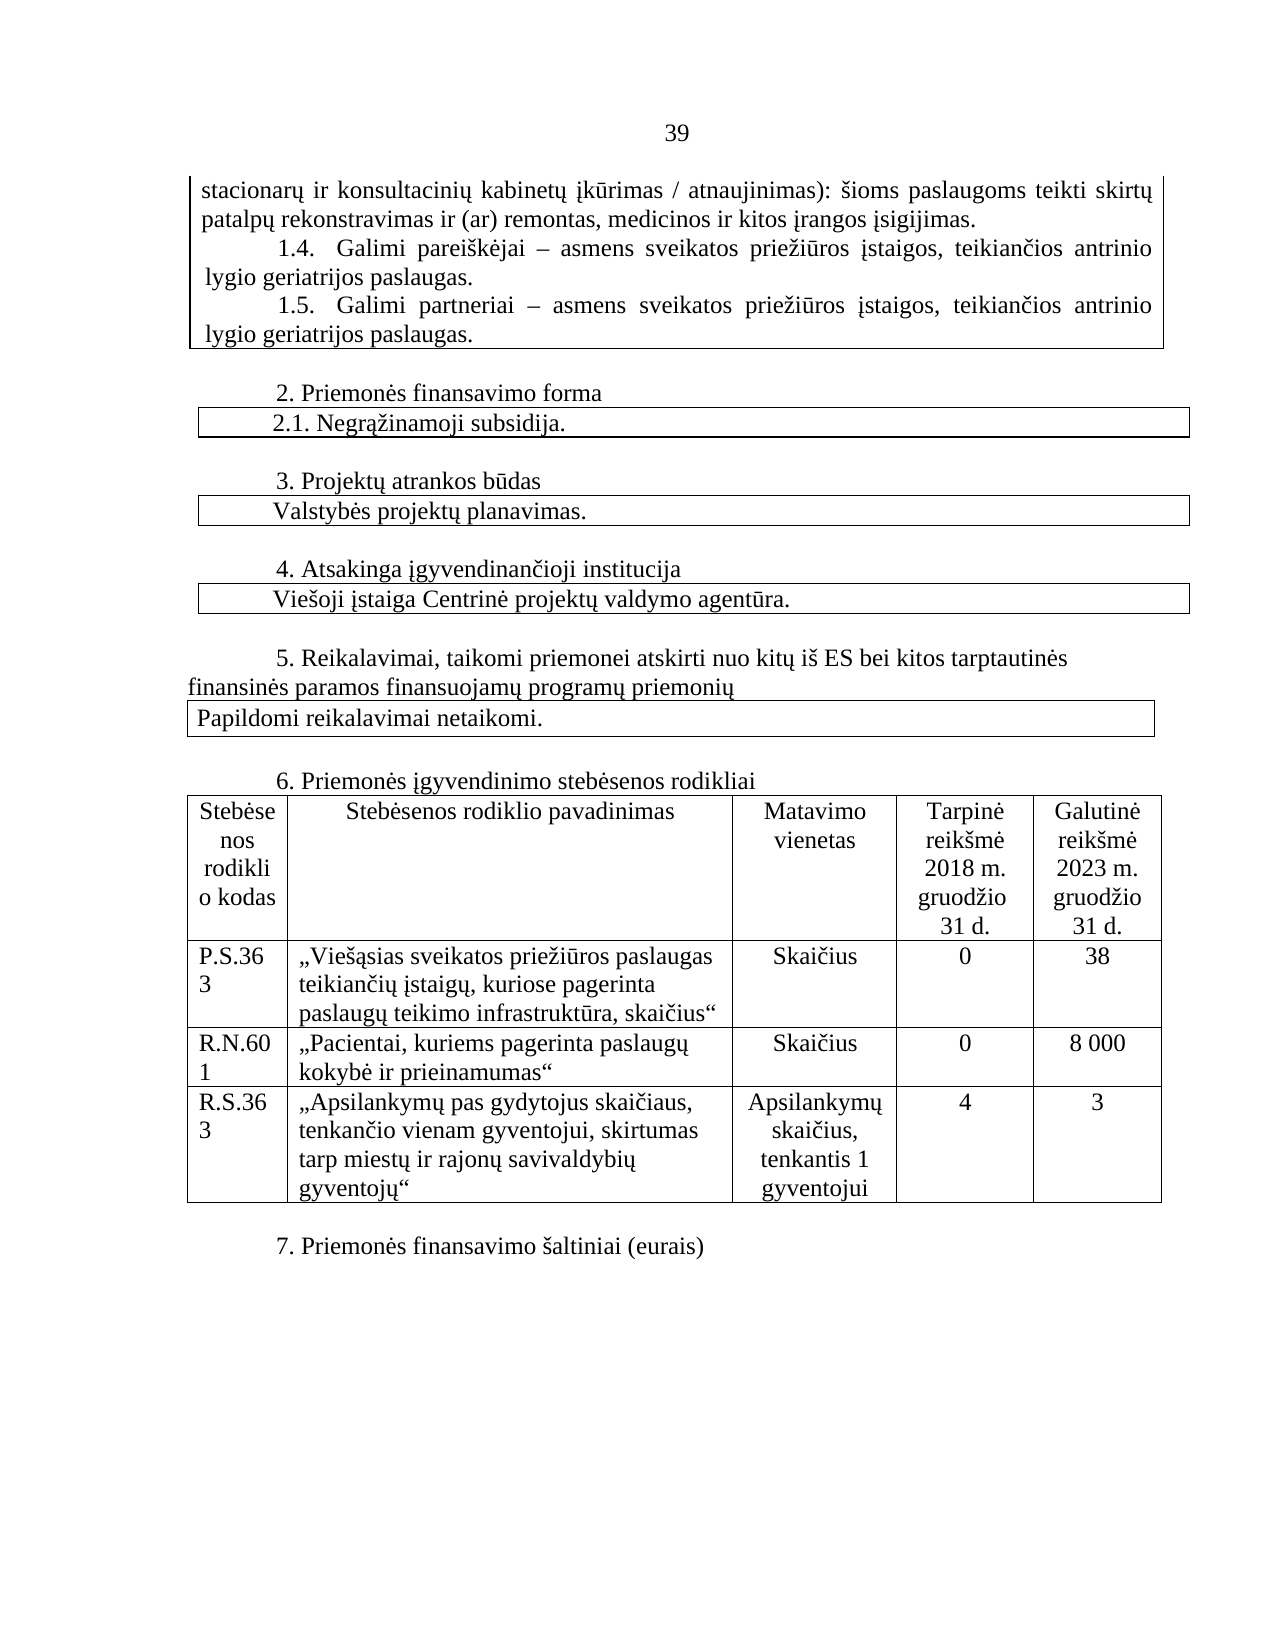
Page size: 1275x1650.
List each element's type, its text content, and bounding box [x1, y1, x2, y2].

text 5. Reikalavimai, taikomi priemonei atskirti nuo kitų iš ES bei kitos tarptautinės finansinės paramos finansuojamų programų priemonių [187, 643, 1167, 700]
text 2. Priemonės finansavimo forma [187, 378, 1167, 407]
table_cell R.N.601 [188, 1028, 287, 1086]
table_cell „Pacientai, kuriems pagerinta paslaugų kokybė ir prieinamumas“ [288, 1028, 732, 1086]
table_header Galutinė reikšmė 2023 m. gruodžio 31 d. [1034, 796, 1161, 940]
table_header Tarpinė reikšmė 2018 m. gruodžio 31 d. [897, 796, 1033, 940]
table_header Valstybės projektų planavimas. [199, 496, 1189, 525]
text 7. Priemonės finansavimo šaltiniai (eurais) [276, 1231, 1167, 1260]
table_cell 38 [1034, 941, 1161, 1027]
table_cell Apsilankymų skaičius, tenkantis 1 gyventojui [733, 1087, 896, 1202]
table_cell 0 [897, 1028, 1033, 1086]
table_header Matavimo vienetas [733, 796, 896, 940]
text 4. Atsakinga įgyvendinančioji institucija [187, 554, 1167, 583]
text Papildomi reikalavimai netaikomi. [188, 701, 1154, 736]
table_cell stacionarų ir konsultacinių kabinetų įkūrimas / atnaujinimas): šioms paslaugoms teikti skirtų patalpų rekonstravimas ir (ar) remontas, medicinos ir kitos įrangos įsigijimas. [191, 176, 1163, 233]
table_header Viešoji įstaiga Centrinė projektų valdymo agentūra. [199, 584, 1189, 613]
table_cell Skaičius [733, 1028, 896, 1086]
table_cell 1.4. Galimi pareiškėjai – asmens sveikatos priežiūros įstaigos, teikiančios antrinio lygio geriatrijos paslaugas. [191, 233, 1163, 291]
table_cell 0 [897, 941, 1033, 1027]
table_cell P.S.363 [188, 941, 287, 1027]
text 6. Priemonės įgyvendinimo stebėsenos rodikliai [187, 766, 1167, 795]
table_header 2.1. Negrąžinamoji subsidija. [199, 408, 1189, 436]
table_header Stebėsenos rodiklio pavadinimas [288, 796, 732, 940]
table_cell „Apsilankymų pas gydytojus skaičiaus, tenkančio vienam gyventojui, skirtumas tarp miestų ir rajonų savivaldybių gyventojų“ [288, 1087, 732, 1202]
text 3. Projektų atrankos būdas [194, 466, 1167, 495]
table_cell R.S.363 [188, 1087, 287, 1202]
table_header Stebėsenos rodiklio kodas [188, 796, 287, 940]
table_cell 4 [897, 1087, 1033, 1202]
table_cell „Viešąsias sveikatos priežiūros paslaugas teikiančių įstaigų, kuriose pagerinta paslaugų teikimo infrastruktūra, skaičius“ [288, 941, 732, 1027]
table_cell 1.5. Galimi partneriai – asmens sveikatos priežiūros įstaigos, teikiančios antrinio lygio geriatrijos paslaugas. [191, 291, 1163, 348]
table_cell 3 [1034, 1087, 1161, 1202]
table_cell Skaičius [733, 941, 896, 1027]
table_cell 8 000 [1034, 1028, 1161, 1086]
